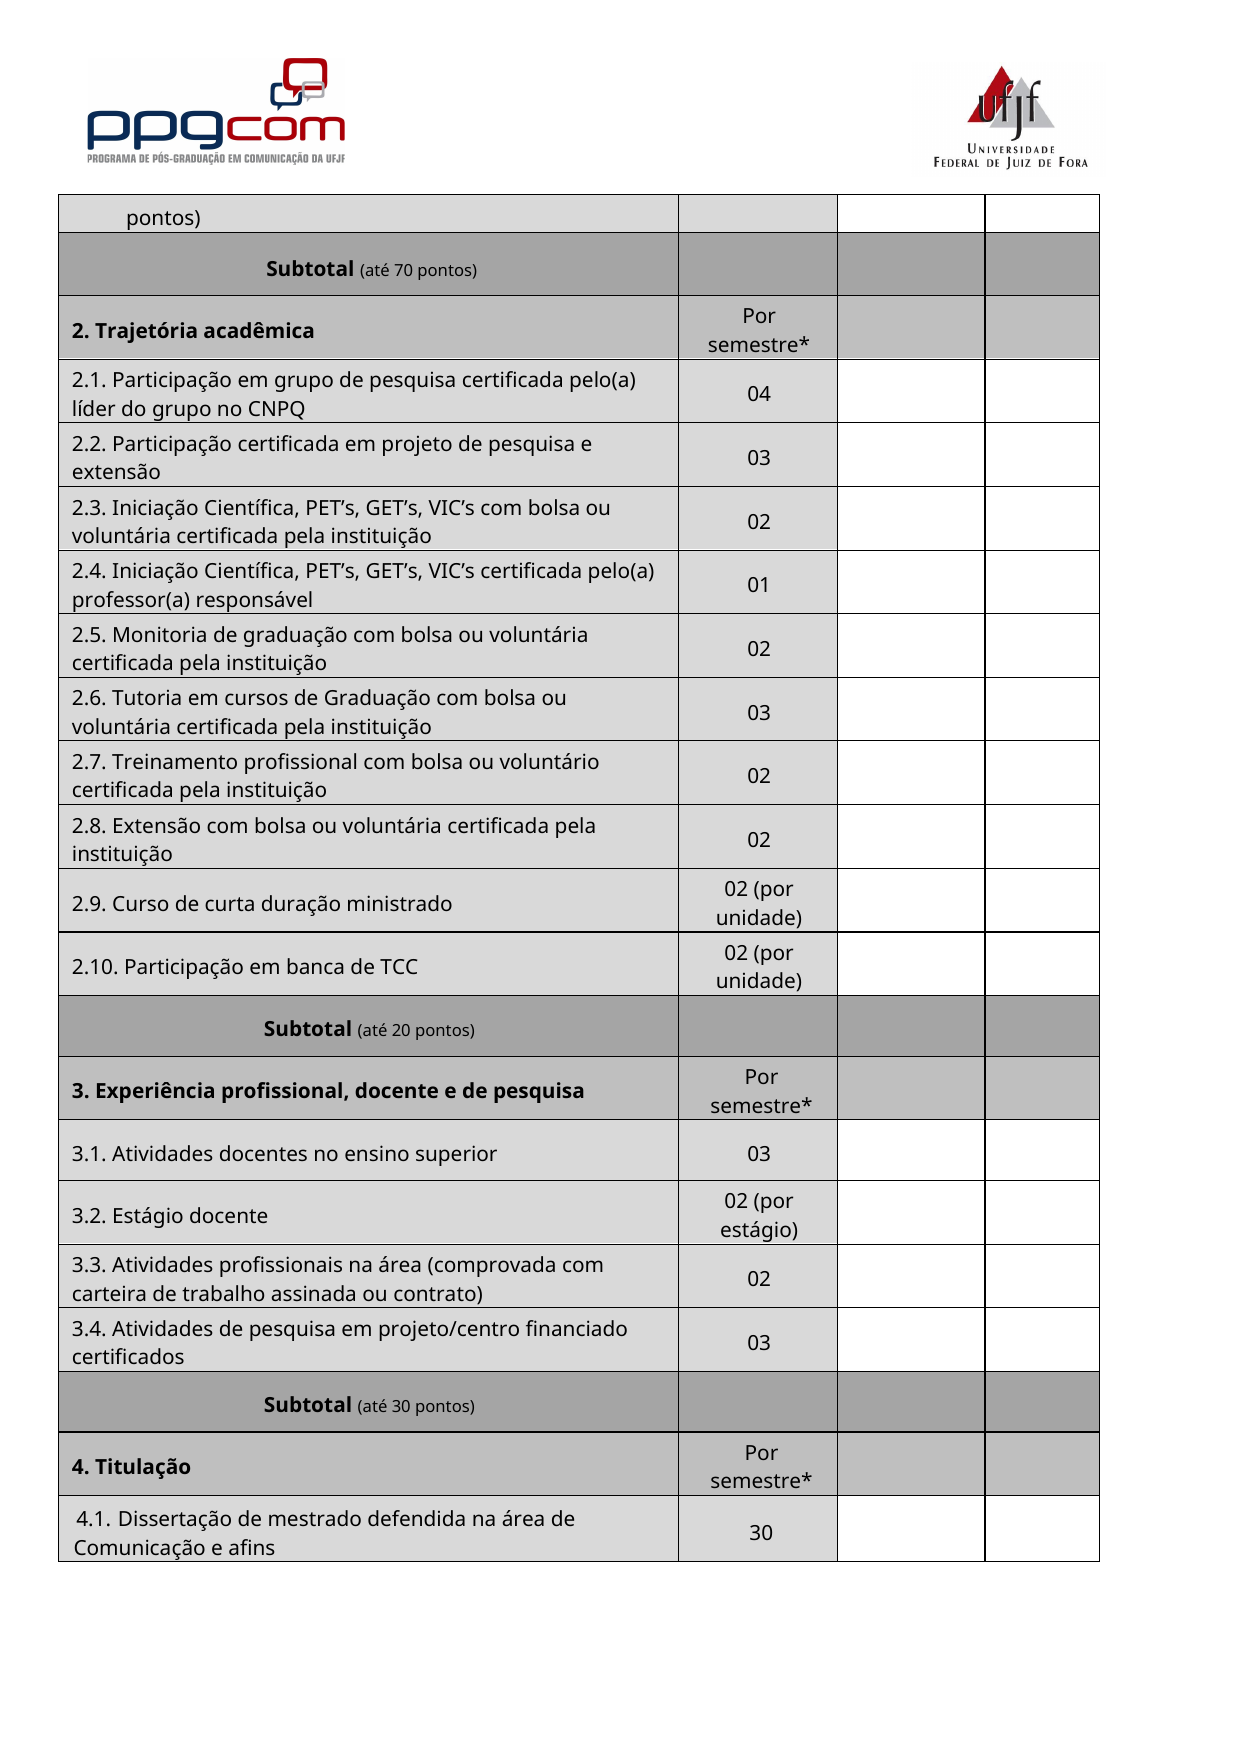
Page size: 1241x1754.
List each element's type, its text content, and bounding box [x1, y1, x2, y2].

table_cell Subtotal (até 30 pontos) [59, 1372, 678, 1431]
table_cell Subtotal (até 70 pontos) [59, 233, 678, 295]
table_cell 2.8. Extensão com bolsa ou voluntária certificada pela instituição [59, 805, 678, 868]
table_cell 01 [679, 551, 837, 613]
table_cell [986, 1372, 1099, 1431]
table_cell [838, 996, 984, 1056]
table_cell [1100, 1495, 1201, 1561]
table_cell [1100, 804, 1201, 868]
table_cell [986, 195, 1099, 232]
table_cell [838, 296, 984, 358]
table_cell [1100, 295, 1201, 358]
table_cell [679, 195, 837, 232]
table_cell [838, 360, 984, 422]
table_cell [679, 1372, 837, 1431]
table_cell 3. Experiência profissional, docente e de pesquisa [59, 1057, 678, 1119]
table_cell 3.2. Estágio docente [59, 1181, 678, 1243]
table_cell 02 [679, 487, 837, 549]
table_cell [1100, 868, 1201, 931]
table_cell 02 [679, 1245, 837, 1307]
table_cell 3.3. Atividades profissionais na área (comprovada com carteira de trabalho assinada ou contrato) [59, 1245, 678, 1307]
table_cell 30 [679, 1496, 837, 1561]
table_cell 2. Trajetória acadêmica [59, 296, 678, 358]
table_cell [838, 233, 984, 295]
table_cell [1100, 550, 1201, 613]
table_cell [838, 869, 984, 931]
table_cell 4. Titulação [59, 1433, 678, 1495]
table_cell [1100, 931, 1201, 995]
table_cell [1100, 1307, 1201, 1371]
table_cell [986, 360, 1099, 422]
table_cell [838, 1496, 984, 1561]
table_cell [986, 423, 1099, 486]
table_cell [1100, 995, 1201, 1056]
table_cell [1100, 194, 1201, 232]
table_cell [838, 1120, 984, 1180]
table_cell [986, 296, 1099, 358]
table_cell [1100, 740, 1201, 804]
table_cell [838, 741, 984, 804]
table_cell [1100, 1371, 1201, 1431]
table_cell 3.1. Atividades docentes no ensino superior [59, 1120, 678, 1180]
table_cell [679, 233, 837, 295]
table_cell [1100, 613, 1201, 677]
table_cell [1100, 677, 1201, 740]
table_cell [679, 996, 837, 1056]
table_cell [838, 551, 984, 613]
table_cell 3.4. Atividades de pesquisa em projeto/centro financiado certificados [59, 1308, 678, 1371]
table_cell 2.6. Tutoria em cursos de Graduação com bolsa ou voluntária certificada pela instituição [59, 678, 678, 740]
table_cell 02 (por estágio) [679, 1181, 837, 1243]
table_cell [838, 423, 984, 486]
table_cell [1100, 486, 1201, 549]
table_cell [838, 1433, 984, 1495]
table_cell [838, 933, 984, 995]
table_cell [986, 996, 1099, 1056]
table_cell 02 (por unidade) [679, 933, 837, 995]
table_cell [986, 233, 1099, 295]
table_cell 2.5. Monitoria de graduação com bolsa ou voluntária certificada pela instituição [59, 614, 678, 677]
table_cell [986, 551, 1099, 613]
table_cell [838, 1308, 984, 1371]
table_cell [986, 741, 1099, 804]
picture [911, 62, 1107, 177]
table_cell pontos) [59, 195, 678, 232]
table_cell 2.9. Curso de curta duração ministrado [59, 869, 678, 931]
table_cell [1100, 1119, 1201, 1180]
table_cell Subtotal (até 20 pontos) [59, 996, 678, 1056]
table_cell [986, 1496, 1099, 1561]
table_cell 02 [679, 614, 837, 677]
table_cell [1100, 232, 1201, 295]
table_cell Dissertação de mestrado defendida na área de Comunicação e afins [59, 1496, 678, 1561]
table_cell [1100, 1244, 1201, 1307]
table_cell 2.10. Participação em banca de TCC [59, 933, 678, 995]
table_cell 2.4. Iniciação Científica, PET’s, GET’s, VIC’s certificada pelo(a) professor(a) responsável [59, 551, 678, 613]
table_cell [986, 1181, 1099, 1243]
table_cell [1100, 1431, 1201, 1495]
table_cell [986, 869, 1099, 931]
table_cell [986, 1245, 1099, 1307]
table_cell [986, 933, 1099, 995]
table_cell 03 [679, 678, 837, 740]
table_cell [986, 805, 1099, 868]
table_cell 2.3. Iniciação Científica, PET’s, GET’s, VIC’s com bolsa ou voluntária certificada pela instituição [59, 487, 678, 549]
table_cell 03 [679, 423, 837, 486]
table_cell [838, 1372, 984, 1431]
table_cell [838, 678, 984, 740]
table_cell [986, 1057, 1099, 1119]
table_cell [838, 487, 984, 549]
table_cell 02 [679, 805, 837, 868]
table_cell Por semestre* [679, 296, 837, 358]
table_cell [1100, 422, 1201, 486]
table_cell 03 [679, 1308, 837, 1371]
table_cell [838, 1057, 984, 1119]
table_cell [1100, 1056, 1201, 1119]
picture [87, 58, 345, 165]
table_cell [838, 195, 984, 232]
table_cell [986, 678, 1099, 740]
table_cell 04 [679, 360, 837, 422]
table_cell 03 [679, 1120, 837, 1180]
table_cell 02 (por unidade) [679, 869, 837, 931]
table_cell [986, 487, 1099, 549]
table_cell [838, 805, 984, 868]
table_cell 2.2. Participação certificada em projeto de pesquisa e extensão [59, 423, 678, 486]
table_cell [986, 1308, 1099, 1371]
table_cell [838, 1245, 984, 1307]
table_cell 2.1. Participação em grupo de pesquisa certificada pelo(a) líder do grupo no CNPQ [59, 360, 678, 422]
table_cell [986, 614, 1099, 677]
table_cell Por semestre* [679, 1057, 837, 1119]
table_cell [986, 1120, 1099, 1180]
table_cell 02 [679, 741, 837, 804]
table_cell [1100, 1180, 1201, 1243]
table_cell [986, 1433, 1099, 1495]
table_cell Por semestre* [679, 1433, 837, 1495]
table_cell [838, 614, 984, 677]
table_cell [838, 1181, 984, 1243]
table_cell 2.7. Treinamento profissional com bolsa ou voluntário certificada pela instituição [59, 741, 678, 804]
table_cell [1100, 359, 1201, 422]
